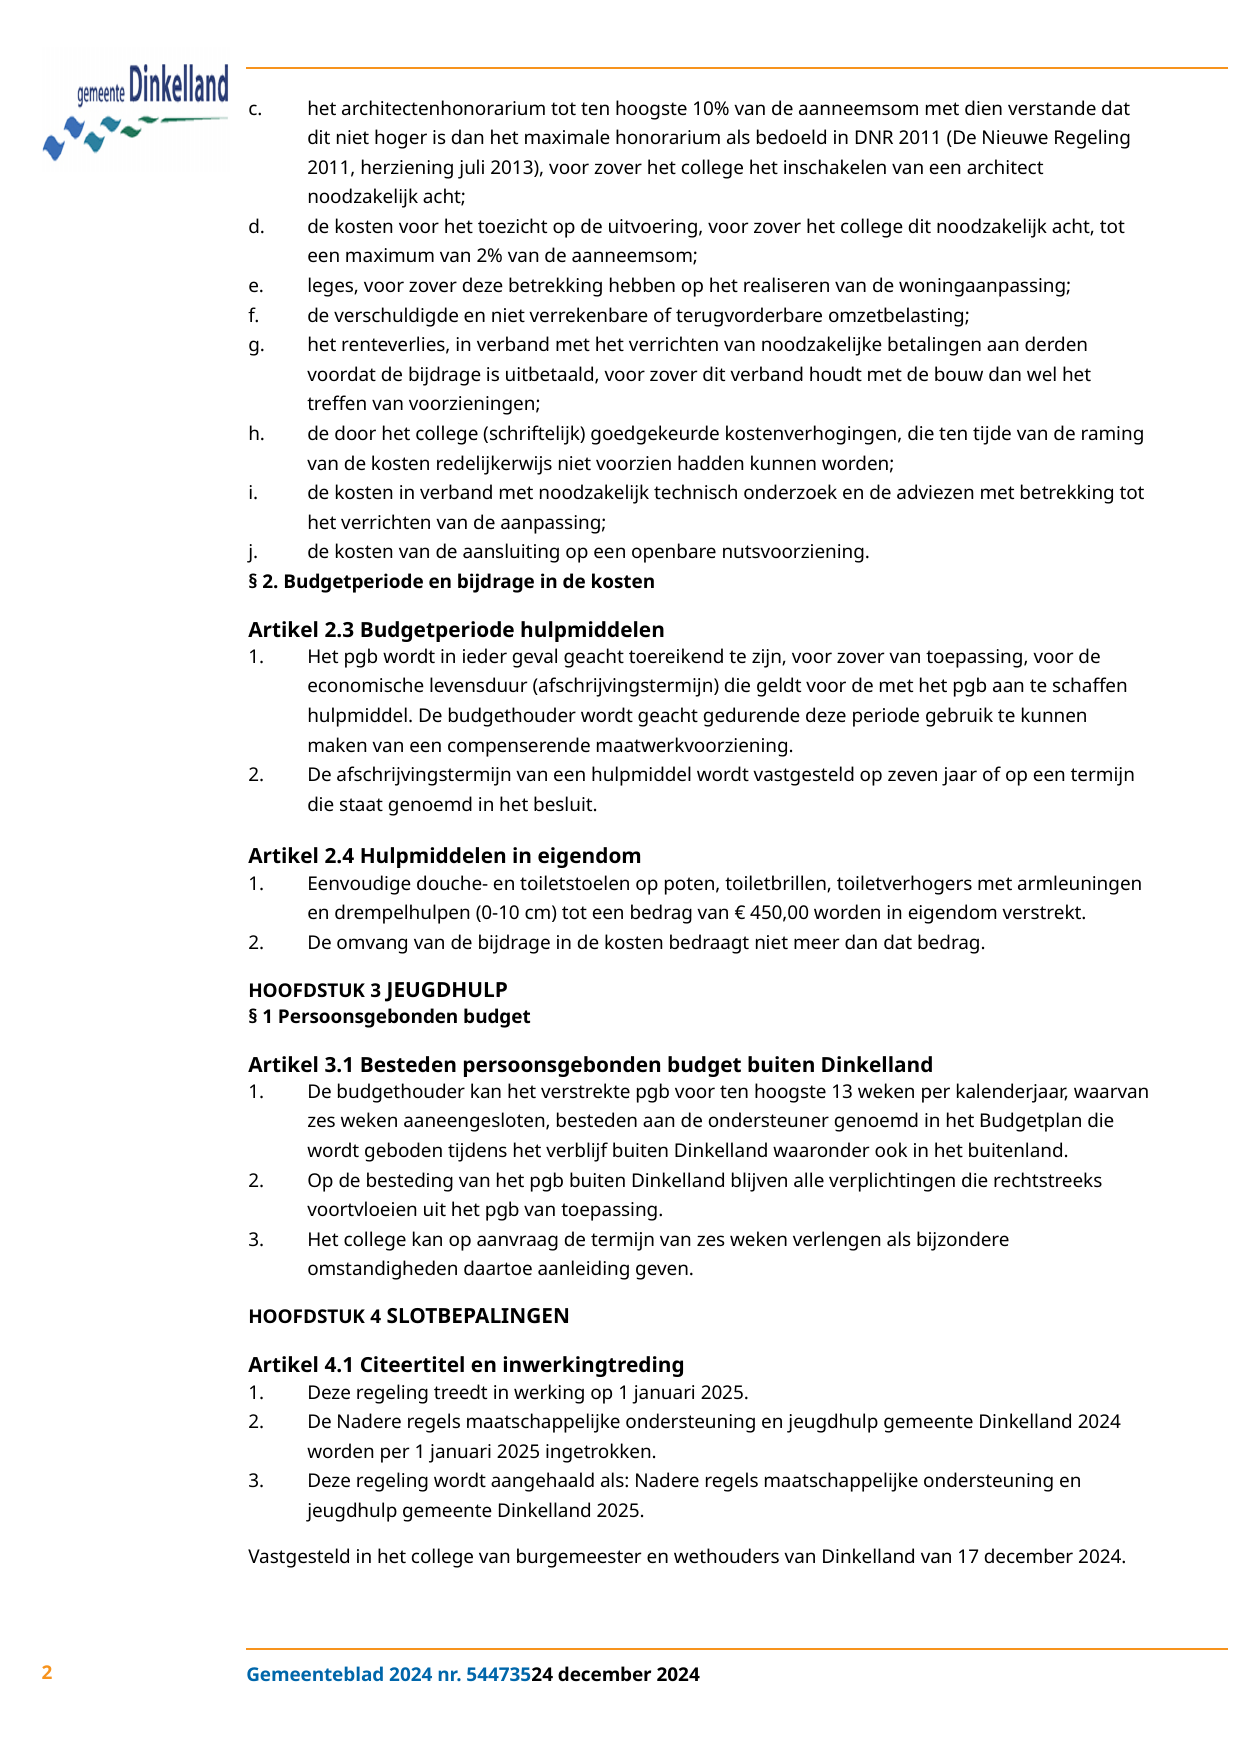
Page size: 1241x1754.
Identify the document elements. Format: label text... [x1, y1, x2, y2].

list het renteverlies, in verband met het verrichten van noodzakelijke betalingen aan derden voordat de bijdrage is uitbetaald, voor zover dit verband houdt met de bouw dan wel het treffen van voorzieningen; [248, 331, 1152, 416]
text HOOFDSTUK 4 SLOTBEPALINGEN [248, 1301, 1152, 1330]
list de door het college (schriftelijk) goedgekeurde kostenverhogingen, die ten tijde van de raming van de kosten redelijkerwijs niet voorzien hadden kunnen worden; [248, 420, 1152, 476]
list Deze regeling wordt aangehaald als: Nadere regels maatschappelijke ondersteuning en jeugdhulp gemeente Dinkelland 2025. [248, 1468, 1152, 1523]
text HOOFDSTUK 3 JEUGDHULP [248, 975, 1152, 1003]
text Artikel 3.1 Besteden persoonsgebonden budget buiten Dinkelland [248, 1050, 1152, 1078]
list Eenvoudige douche- en toiletstoelen op poten, toiletbrillen, toiletverhogers met armleuningen en drempelhulpen (0-10 cm) tot een bedrag van € 450,00 worden in eigendom verstrekt. [248, 870, 1152, 925]
text § 2. Budgetperiode en bijdrage in de kosten [248, 568, 1152, 594]
list Deze regeling treedt in werking op 1 januari 2025. [248, 1379, 1152, 1405]
list Het pgb wordt in ieder geval geacht toereikend te zijn, voor zover van toepassing, voor de economische levensduur (afschrijvingstermijn) die geldt voor de met het pgb aan te schaffen hulpmiddel. De budgethouder wordt geacht gedurende deze periode gebruik te kunnen maken van een compenserende maatwerkvoorziening. [248, 643, 1152, 758]
list De Nadere regels maatschappelijke ondersteuning en jeugdhulp gemeente Dinkelland 2024 worden per 1 januari 2025 ingetrokken. [248, 1408, 1152, 1464]
list de kosten van de aansluiting op een openbare nutsvoorziening. [248, 538, 1152, 564]
list leges, voor zover deze betrekking hebben op het realiseren van de woningaanpassing; [248, 272, 1152, 298]
list De budgethouder kan het verstrekte pgb voor ten hoogste 13 weken per kalenderjaar, waarvan zes weken aaneengesloten, besteden aan de ondersteuner genoemd in het Budgetplan die wordt geboden tijdens het verblijf buiten Dinkelland waaronder ook in het buitenland. [248, 1078, 1152, 1163]
list De omvang van de bijdrage in de kosten bedraagt niet meer dan dat bedrag. [248, 929, 1152, 955]
list Het college kan op aanvraag de termijn van zes weken verlengen als bijzondere omstandigheden daartoe aanleiding geven. [248, 1226, 1152, 1281]
text Artikel 2.3 Budgetperiode hulpmiddelen [248, 615, 1152, 643]
list de kosten voor het toezicht op de uitvoering, voor zover het college dit noodzakelijk acht, tot een maximum van 2% van de aanneemsom; [248, 213, 1152, 268]
list De afschrijvingstermijn van een hulpmiddel wordt vastgesteld op zeven jaar of op een termijn die staat genoemd in het besluit. [248, 761, 1152, 817]
list het architectenhonorarium tot ten hoogste 10% van de aanneemsom met dien verstande dat dit niet hoger is dan het maximale honorarium als bedoeld in DNR 2011 (De Nieuwe Regeling 2011, herziening juli 2013), voor zover het college het inschakelen van een architect noodzakelijk acht; [248, 95, 1152, 209]
text § 1 Persoonsgebonden budget [248, 1003, 1152, 1029]
text Vastgesteld in het college van burgemeester en wethouders van Dinkelland van 17 december 2024. [248, 1543, 1152, 1569]
text Artikel 2.4 Hulpmiddelen in eigendom [248, 841, 1152, 870]
list de kosten in verband met noodzakelijk technisch onderzoek en de adviezen met betrekking tot het verrichten van de aanpassing; [248, 479, 1152, 535]
picture [41, 47, 231, 172]
list de verschuldigde en niet verrekenbare of terugvorderbare omzetbelasting; [248, 302, 1152, 328]
list Op de besteding van het pgb buiten Dinkelland blijven alle verplichtingen die rechtstreeks voortvloeien uit het pgb van toepassing. [248, 1167, 1152, 1222]
text Artikel 4.1 Citeertitel en inwerkingtreding [248, 1351, 1152, 1379]
